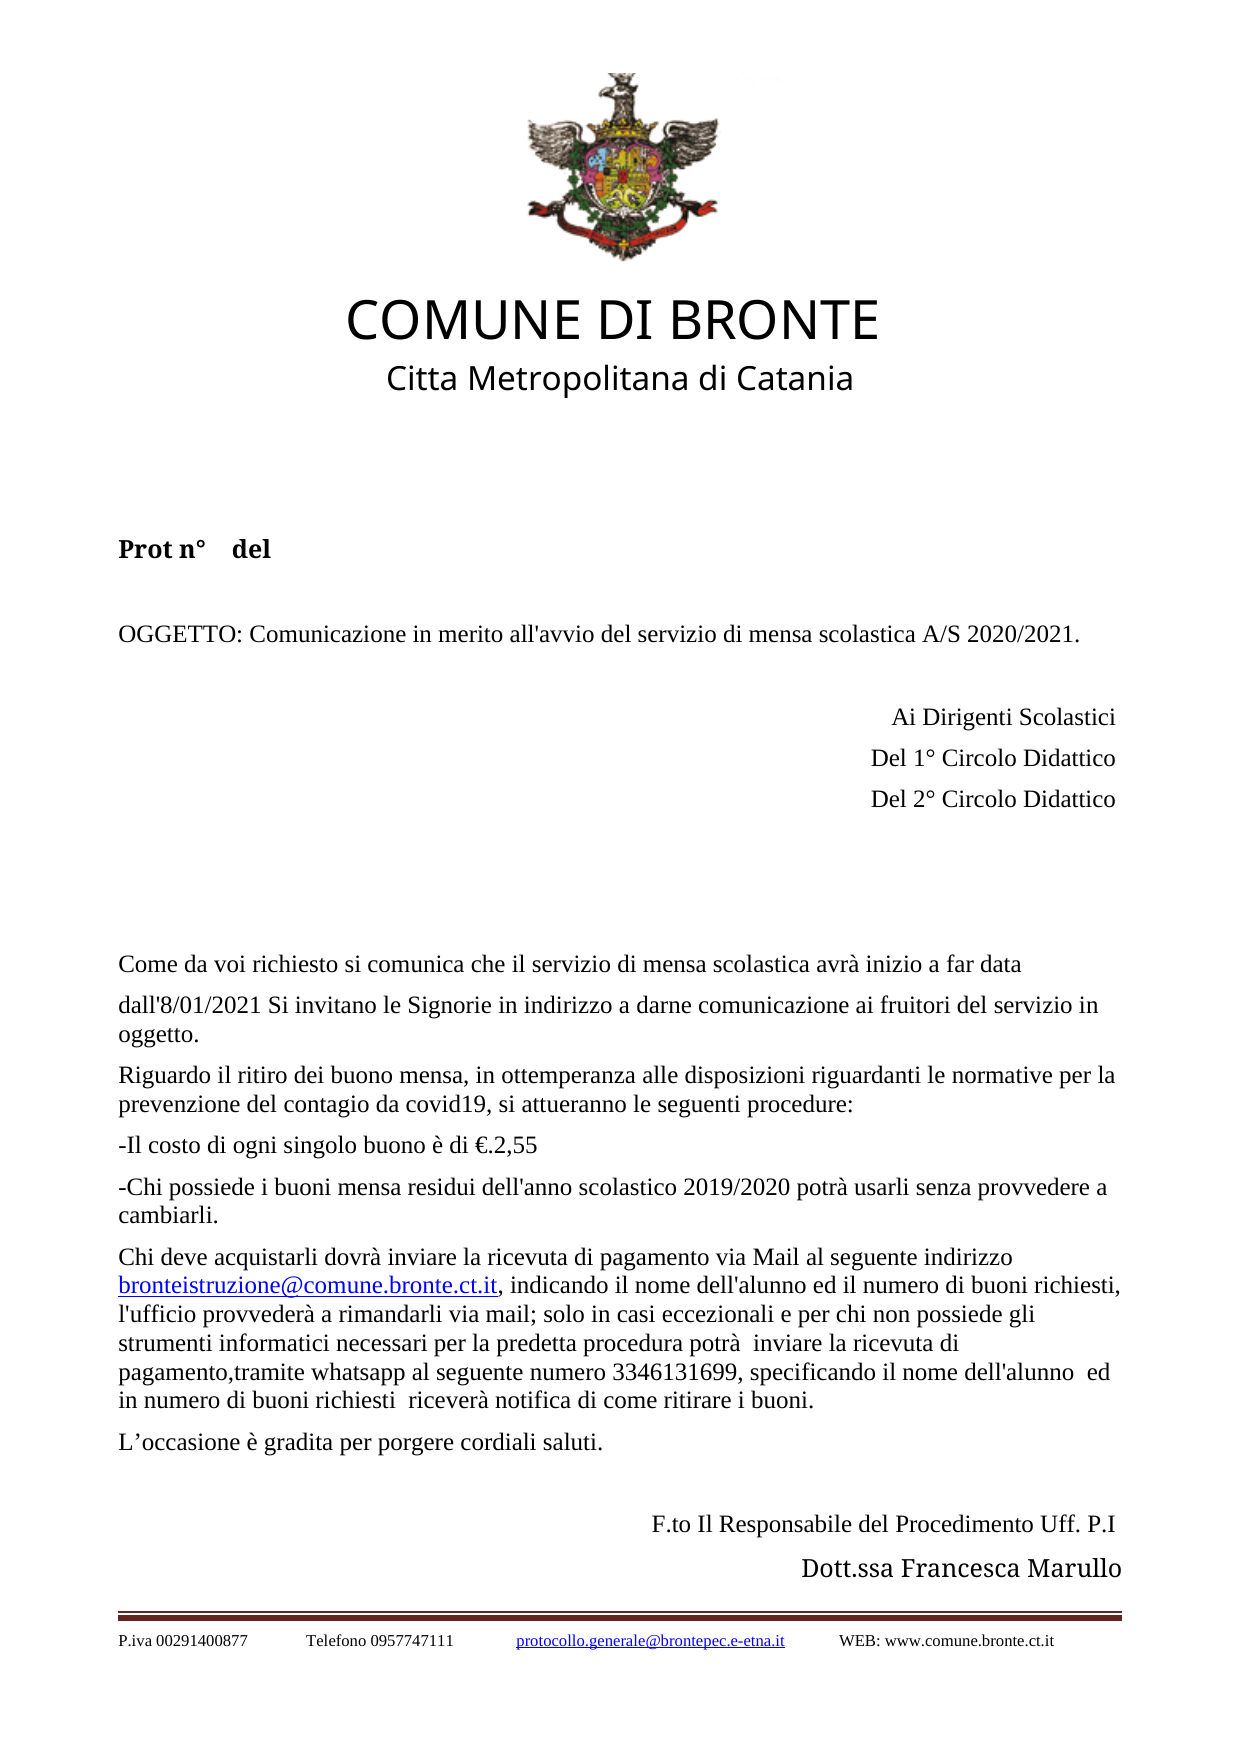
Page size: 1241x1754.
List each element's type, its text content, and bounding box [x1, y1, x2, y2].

text Del 1° Circolo Didattico [118, 743, 1122, 772]
text Chi deve acquistarli dovrà inviare la ricevuta di pagamento via Mail al seguente indirizzo bronteistruzione@comune.bronte.ct.it, indicando il nome dell'alunno ed il numero di buoni richiesti, l'ufficio provvederà a rimandarli via mail; solo in casi eccezionali e per chi non possiede gli strumenti informatici necessari per la predetta procedura potrà inviare la ricevuta di pagamento,tramite whatsapp al seguente numero 3346131699, specificando il nome dell'alunno ed in numero di buoni richiesti riceverà notifica di come ritirare i buoni. [118, 1242, 1122, 1414]
text -Il costo di ogni singolo buono è di €.2,55 [118, 1131, 1122, 1159]
picture [515, 73, 781, 266]
text Riguardo il ritiro dei buono mensa, in ottemperanza alle disposizioni riguardanti le normative per la prevenzione del contagio da covid19, si attueranno le seguenti procedure: [118, 1061, 1122, 1118]
text L’occasione è gradita per porgere cordiali saluti. [118, 1427, 1122, 1456]
text Del 2° Circolo Didattico [118, 784, 1122, 813]
text OGGETTO: Comunicazione in merito all'avvio del servizio di mensa scolastica A/S 2020/2021. [118, 619, 1122, 648]
text Prot n° del [118, 532, 1122, 566]
text Dott.ssa Francesca Marullo [118, 1551, 1122, 1585]
text F.to Il Responsabile del Procedimento Uff. P.I [118, 1509, 1122, 1538]
text Come da voi richiesto si comunica che il servizio di mensa scolastica avrà inizio a far data [118, 949, 1122, 978]
text -Chi possiede i buoni mensa residui dell'anno scolastico 2019/2020 potrà usarli senza provvedere a cambiarli. [118, 1172, 1122, 1229]
text dall'8/01/2021 Si invitano le Signorie in indirizzo a darne comunicazione ai fruitori del servizio in oggetto. [118, 991, 1122, 1048]
text Ai Dirigenti Scolastici [118, 702, 1122, 731]
